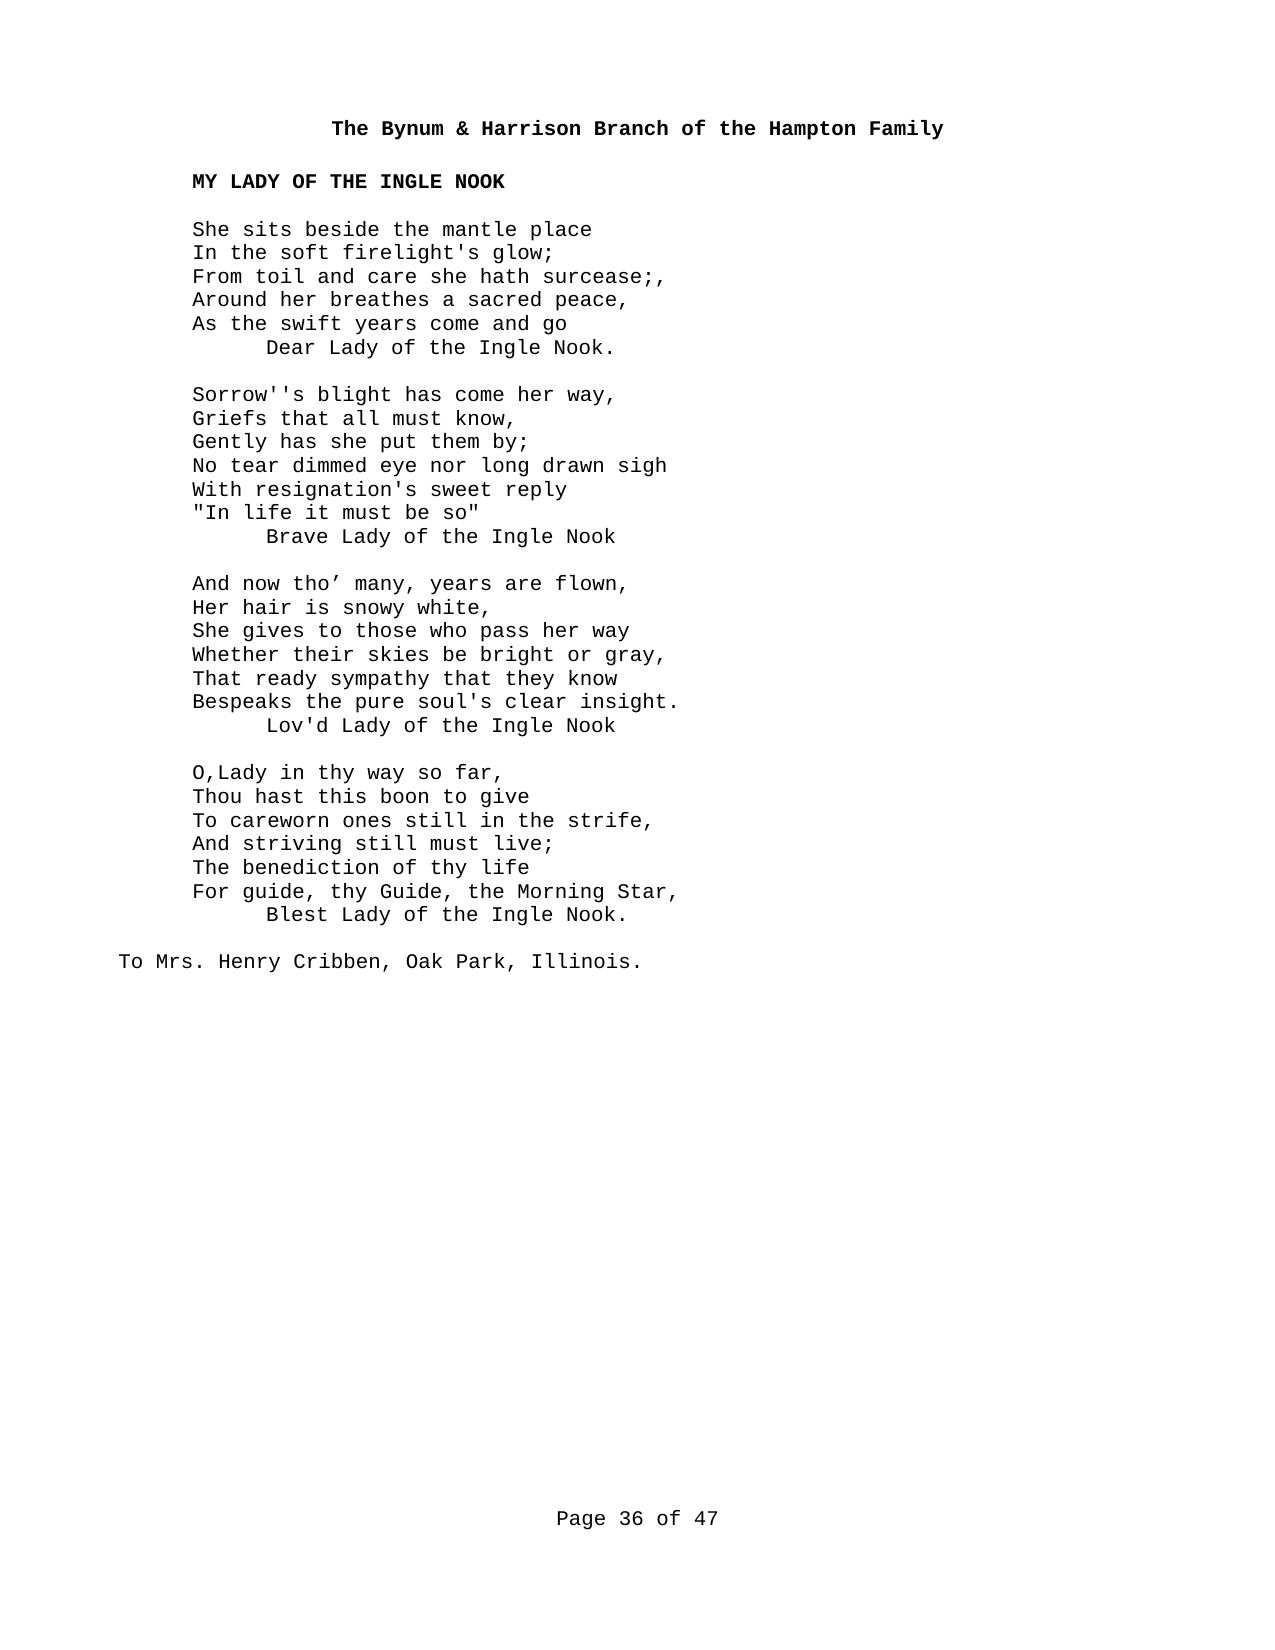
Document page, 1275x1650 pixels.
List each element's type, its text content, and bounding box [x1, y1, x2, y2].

text O,Lady in thy way so far, [192, 762, 1157, 786]
text Lov'd Lady of the Ingle Nook [266, 715, 1157, 739]
text She gives to those who pass her way [192, 621, 1157, 644]
text Sorrow''s blight has come her way, [192, 384, 1157, 408]
text To careworn ones still in the strife, [192, 810, 1157, 833]
text Brave Lady of the Ingle Nook [266, 526, 1157, 549]
text No tear dimmed eye nor long drawn sigh [192, 455, 1157, 479]
text From toil and care she hath surcease;, [192, 266, 1157, 289]
text "In life it must be so" [192, 502, 1157, 526]
text That ready sympathy that they know [192, 668, 1157, 691]
text MY LADY OF THE INGLE NOOK [192, 171, 1157, 195]
text She sits beside the mantle place [192, 218, 1157, 242]
text Whether their skies be bright or gray, [192, 644, 1157, 668]
text Her hair is snowy white, [192, 597, 1157, 621]
text As the swift years come and go [192, 313, 1157, 337]
text Griefs that all must know, [192, 408, 1157, 431]
text With resignation's sweet reply [192, 479, 1157, 502]
text And striving still must live; [192, 833, 1157, 857]
text Thou hast this boon to give [192, 786, 1157, 810]
text Dear Lady of the Ingle Nook. [266, 337, 1157, 360]
text To Mrs. Henry Cribben, Oak Park, Illinois. [118, 952, 1157, 975]
text In the soft firelight's glow; [192, 242, 1157, 266]
text The benediction of thy life [192, 857, 1157, 881]
text For guide, thy Guide, the Morning Star, [192, 881, 1157, 904]
text And now tho’ many, years are flown, [192, 573, 1157, 597]
text Blest Lady of the Ingle Nook. [266, 904, 1157, 928]
text Bespeaks the pure soul's clear insight. [192, 691, 1157, 715]
text Gently has she put them by; [192, 431, 1157, 455]
text Around her breathes a sacred peace, [192, 289, 1157, 313]
